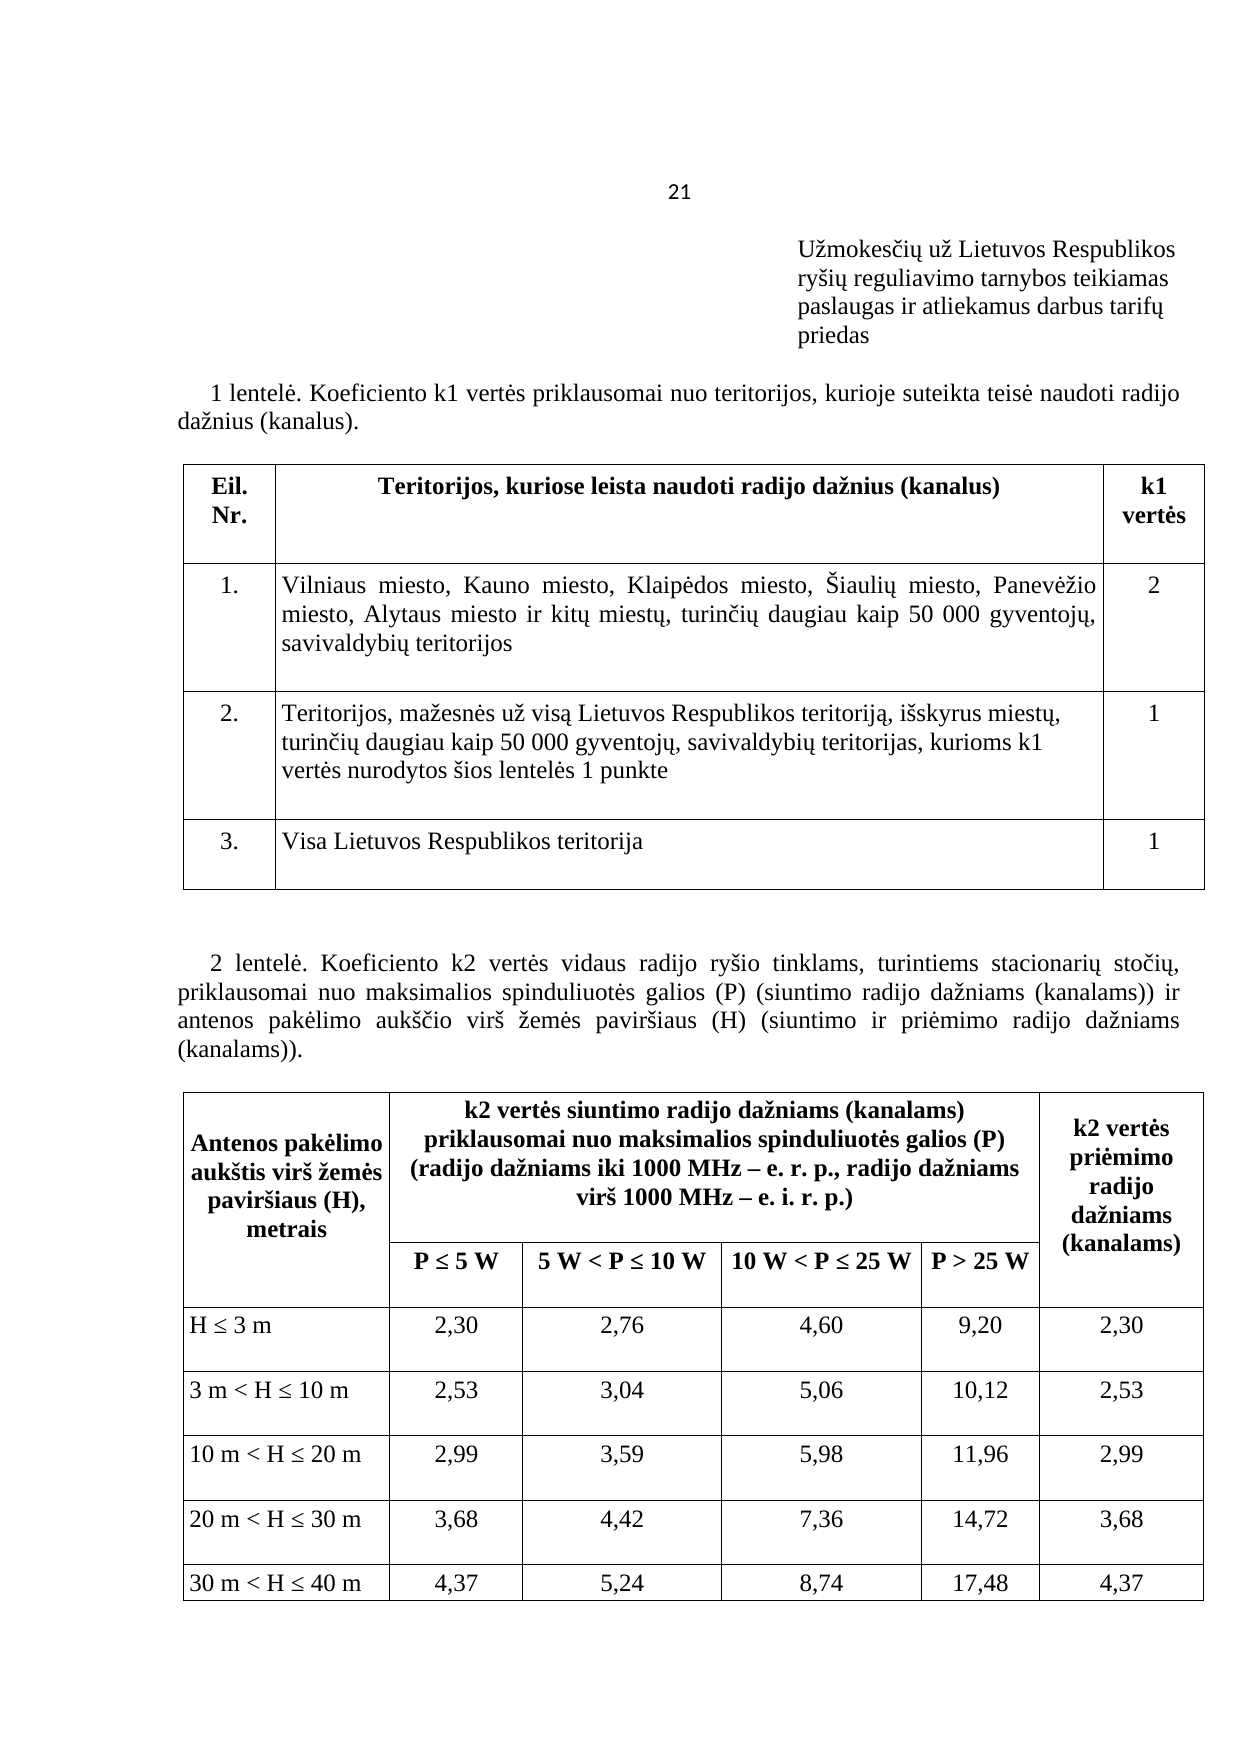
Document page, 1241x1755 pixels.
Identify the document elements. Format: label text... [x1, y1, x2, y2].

table_cell P > 25 W [922, 1243, 1039, 1307]
table_cell 3,59 [523, 1436, 721, 1500]
table_cell 5,06 [722, 1372, 921, 1435]
table_cell 4,37 [390, 1565, 522, 1600]
table_header k2 vertės siuntimo radijo dažniams (kanalams) priklausomai nuo maksimalios spinduliuotės galios (P) (radijo dažniams iki 1000 MHz – e. r. p., radijo dažniams virš 1000 MHz – e. i. r. p.) [390, 1093, 1039, 1242]
table_cell 4,37 [1040, 1565, 1203, 1600]
text priedas [797, 320, 1181, 349]
table_header Antenos pakėlimo aukštis virš žemės paviršiaus (H), metrais [184, 1093, 389, 1307]
table_cell 7,36 [722, 1501, 921, 1564]
table_cell 2,99 [390, 1436, 522, 1500]
table_cell 3,68 [390, 1501, 522, 1564]
text Užmokesčių už Lietuvos Respublikos [797, 234, 1181, 263]
table_cell 8,74 [722, 1565, 921, 1600]
text ryšių reguliavimo tarnybos teikiamas [797, 263, 1181, 291]
table_cell 2,99 [1040, 1436, 1203, 1500]
table_cell 5,98 [722, 1436, 921, 1500]
table_cell 2,76 [523, 1308, 721, 1371]
table_header Teritorijos, kuriose leista naudoti radijo dažnius (kanalus) [276, 465, 1103, 563]
table_cell 5,24 [523, 1565, 721, 1600]
table_cell 2,53 [1040, 1372, 1203, 1435]
table_cell 3,04 [523, 1372, 721, 1435]
table_cell 4,42 [523, 1501, 721, 1564]
table_cell 3,68 [1040, 1501, 1203, 1564]
table_cell 2 [1104, 564, 1204, 691]
table_cell 30 m < H ≤ 40 m [184, 1565, 389, 1600]
table_cell 14,72 [922, 1501, 1039, 1564]
table_cell 2,30 [390, 1308, 522, 1371]
table_cell H ≤ 3 m [184, 1308, 389, 1371]
text 1 lentelė. Koeficiento k1 vertės priklausomai nuo teritorijos, kurioje suteikta teisė naudoti radijo dažnius (kanalus). [177, 378, 1181, 435]
table_cell Teritorijos, mažesnės už visą Lietuvos Respublikos teritoriją, išskyrus miestų, turinčių daugiau kaip 50 000 gyventojų, savivaldybių teritorijas, kurioms k1 vertės nurodytos šios lentelės 1 punkte [276, 692, 1103, 819]
table_cell 10 W < P ≤ 25 W [722, 1243, 921, 1307]
table_cell P ≤ 5 W [390, 1243, 522, 1307]
table_cell 17,48 [922, 1565, 1039, 1600]
table_cell 3 m < H ≤ 10 m [184, 1372, 389, 1435]
table_header k1 vertės [1104, 465, 1204, 563]
table_cell 20 m < H ≤ 30 m [184, 1501, 389, 1564]
text 2 lentelė. Koeficiento k2 vertės vidaus radijo ryšio tinklams, turintiems stacionarių stočių, priklausomai nuo maksimalios spinduliuotės galios (P) (siuntimo radijo dažniams (kanalams)) ir antenos pakėlimo aukščio virš žemės paviršiaus (H) (siuntimo ir priėmimo radijo dažniams (kanalams)). [177, 948, 1181, 1063]
table_cell Visa Lietuvos Respublikos teritorija [276, 820, 1103, 889]
table_cell 10 m < H ≤ 20 m [184, 1436, 389, 1500]
table_cell 4,60 [722, 1308, 921, 1371]
table_cell 3. [184, 820, 275, 889]
table_header Eil. Nr. [184, 465, 275, 563]
table_cell 2. [184, 692, 275, 819]
table_cell 11,96 [922, 1436, 1039, 1500]
table_cell 5 W < P ≤ 10 W [523, 1243, 721, 1307]
table_cell 2,53 [390, 1372, 522, 1435]
table_cell 1 [1104, 692, 1204, 819]
table_cell 1 [1104, 820, 1204, 889]
table_cell 10,12 [922, 1372, 1039, 1435]
table_cell 1. [184, 564, 275, 691]
table_cell 2,30 [1040, 1308, 1203, 1371]
table_cell Vilniaus miesto, Kauno miesto, Klaipėdos miesto, Šiaulių miesto, Panevėžio miesto, Alytaus miesto ir kitų miestų, turinčių daugiau kaip 50 000 gyventojų, savivaldybių teritorijos [276, 564, 1103, 691]
table_header k2 vertės priėmimo radijo dažniams (kanalams) [1040, 1093, 1203, 1307]
text paslaugas ir atliekamus darbus tarifų [797, 291, 1181, 320]
table_cell 9,20 [922, 1308, 1039, 1371]
